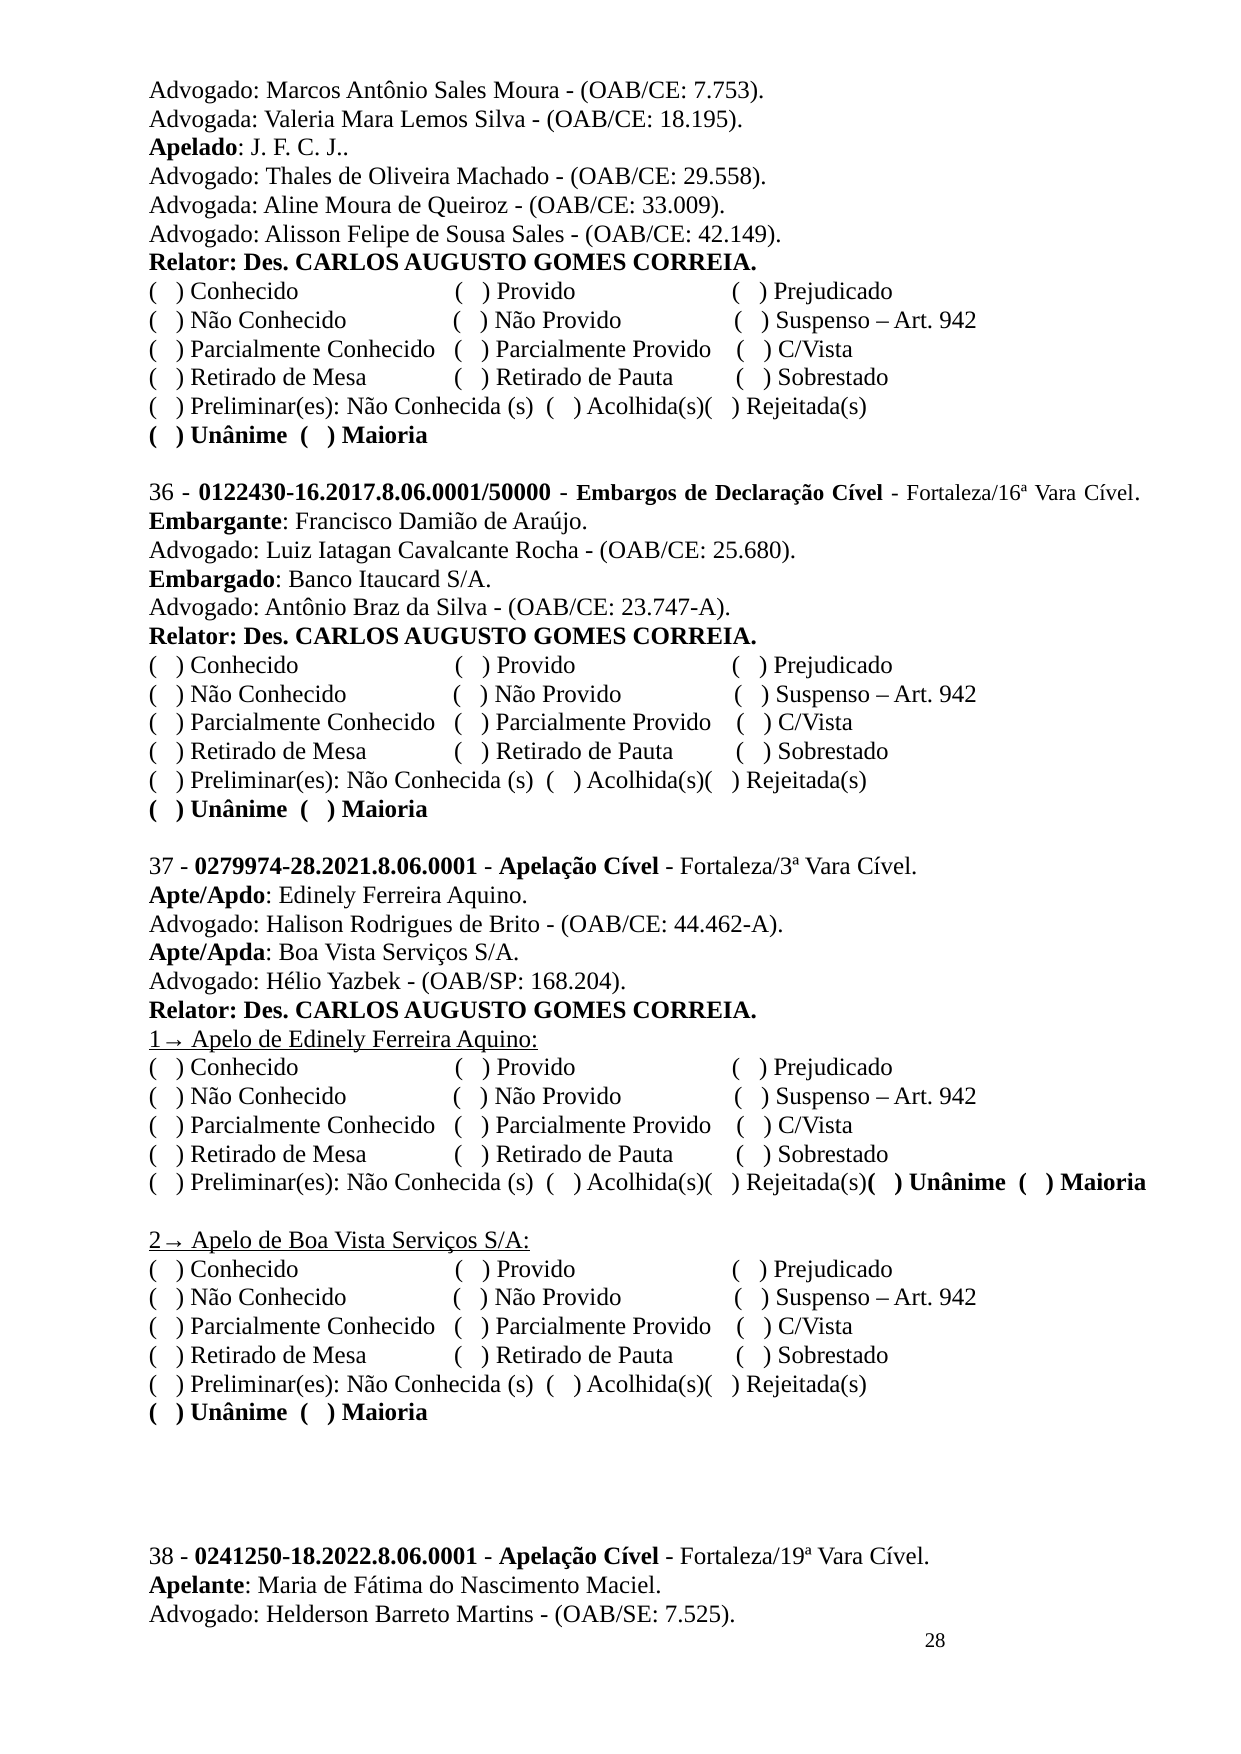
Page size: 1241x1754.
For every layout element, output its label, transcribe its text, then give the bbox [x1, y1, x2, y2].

text 36 - 0122430-16.2017.8.06.0001/50000 - Embargos de Declaração Cível - Fortaleza/16ª Vara Cível. Embargante: Francisco Damião de Araújo. [148, 477, 1141, 535]
text Advogado: Halison Rodrigues de Brito - (OAB/CE: 44.462-A). [148, 909, 1141, 937]
text ( ) Preliminar(es): Não Conhecida (s) ( ) Acolhida(s)( ) Rejeitada(s) [148, 391, 1158, 420]
text ( ) Retirado de Mesa ( ) Retirado de Pauta ( ) Sobrestado [148, 362, 1158, 391]
text ( ) Retirado de Mesa ( ) Retirado de Pauta ( ) Sobrestado [148, 1139, 1158, 1167]
text ( ) Conhecido ( ) Provido ( ) Prejudicado [148, 650, 1141, 679]
text ( ) Parcialmente Conhecido ( ) Parcialmente Provido ( ) C/Vista [148, 707, 1158, 736]
text 37 - 0279974-28.2021.8.06.0001 - Apelação Cível - Fortaleza/3ª Vara Cível. [148, 851, 1141, 880]
text ( ) Retirado de Mesa ( ) Retirado de Pauta ( ) Sobrestado [148, 1340, 1158, 1369]
text ( ) Preliminar(es): Não Conhecida (s) ( ) Acolhida(s)( ) Rejeitada(s) [148, 765, 1158, 794]
text ( ) Unânime ( ) Maioria [148, 1397, 1158, 1426]
text Apelante: Maria de Fátima do Nascimento Maciel. [148, 1570, 1141, 1599]
text Relator: Des. CARLOS AUGUSTO GOMES CORREIA. [148, 621, 1141, 650]
text ( ) Não Conhecido ( ) Não Provido ( ) Suspenso – Art. 942 [148, 305, 1158, 334]
text ( ) Não Conhecido ( ) Não Provido ( ) Suspenso – Art. 942 [148, 679, 1158, 707]
text 2→ Apelo de Boa Vista Serviços S/A: [148, 1225, 1158, 1254]
text ( ) Unânime ( ) Maioria [148, 420, 1158, 449]
text 1→ Apelo de Edinely Ferreira Aquino: [148, 1024, 1141, 1052]
text Advogado: Marcos Antônio Sales Moura - (OAB/CE: 7.753). [148, 75, 1141, 104]
text ( ) Parcialmente Conhecido ( ) Parcialmente Provido ( ) C/Vista [148, 1110, 1158, 1139]
text Relator: Des. CARLOS AUGUSTO GOMES CORREIA. [148, 995, 1141, 1024]
text ( ) Unânime ( ) Maioria [148, 794, 1158, 822]
text Apelado: J. F. C. J.. [148, 132, 1141, 161]
text ( ) Parcialmente Conhecido ( ) Parcialmente Provido ( ) C/Vista [148, 334, 1158, 362]
text Advogado: Thales de Oliveira Machado - (OAB/CE: 29.558). [148, 161, 1141, 190]
text Advogada: Valeria Mara Lemos Silva - (OAB/CE: 18.195). [148, 104, 1141, 132]
text Advogado: Luiz Iatagan Cavalcante Rocha - (OAB/CE: 25.680). [148, 535, 1141, 564]
text Advogado: Hélio Yazbek - (OAB/SP: 168.204). [148, 966, 1141, 995]
text ( ) Preliminar(es): Não Conhecida (s) ( ) Acolhida(s)( ) Rejeitada(s) [148, 1369, 1158, 1397]
text Embargado: Banco Itaucard S/A. [148, 564, 1141, 592]
text ( ) Não Conhecido ( ) Não Provido ( ) Suspenso – Art. 942 [148, 1282, 1158, 1311]
text ( ) Conhecido ( ) Provido ( ) Prejudicado [148, 1052, 1141, 1081]
text Advogada: Aline Moura de Queiroz - (OAB/CE: 33.009). [148, 190, 1141, 219]
text ( ) Conhecido ( ) Provido ( ) Prejudicado [148, 1254, 1141, 1282]
text ( ) Parcialmente Conhecido ( ) Parcialmente Provido ( ) C/Vista [148, 1311, 1158, 1340]
text Apte/Apdo: Edinely Ferreira Aquino. [148, 880, 1141, 909]
text Advogado: Alisson Felipe de Sousa Sales - (OAB/CE: 42.149). [148, 219, 1141, 247]
text ( ) Conhecido ( ) Provido ( ) Prejudicado [148, 276, 1141, 305]
text Apte/Apda: Boa Vista Serviços S/A. [148, 937, 1141, 966]
text Relator: Des. CARLOS AUGUSTO GOMES CORREIA. [148, 247, 1141, 276]
text ( ) Preliminar(es): Não Conhecida (s) ( ) Acolhida(s)( ) Rejeitada(s)( ) Unânime ( ) Maioria [148, 1167, 1158, 1196]
text 38 - 0241250-18.2022.8.06.0001 - Apelação Cível - Fortaleza/19ª Vara Cível. [148, 1541, 1141, 1570]
text Advogado: Antônio Braz da Silva - (OAB/CE: 23.747-A). [148, 592, 1141, 621]
text ( ) Não Conhecido ( ) Não Provido ( ) Suspenso – Art. 942 [148, 1081, 1158, 1110]
text Advogado: Helderson Barreto Martins - (OAB/SE: 7.525). [148, 1599, 1141, 1627]
text ( ) Retirado de Mesa ( ) Retirado de Pauta ( ) Sobrestado [148, 736, 1158, 765]
